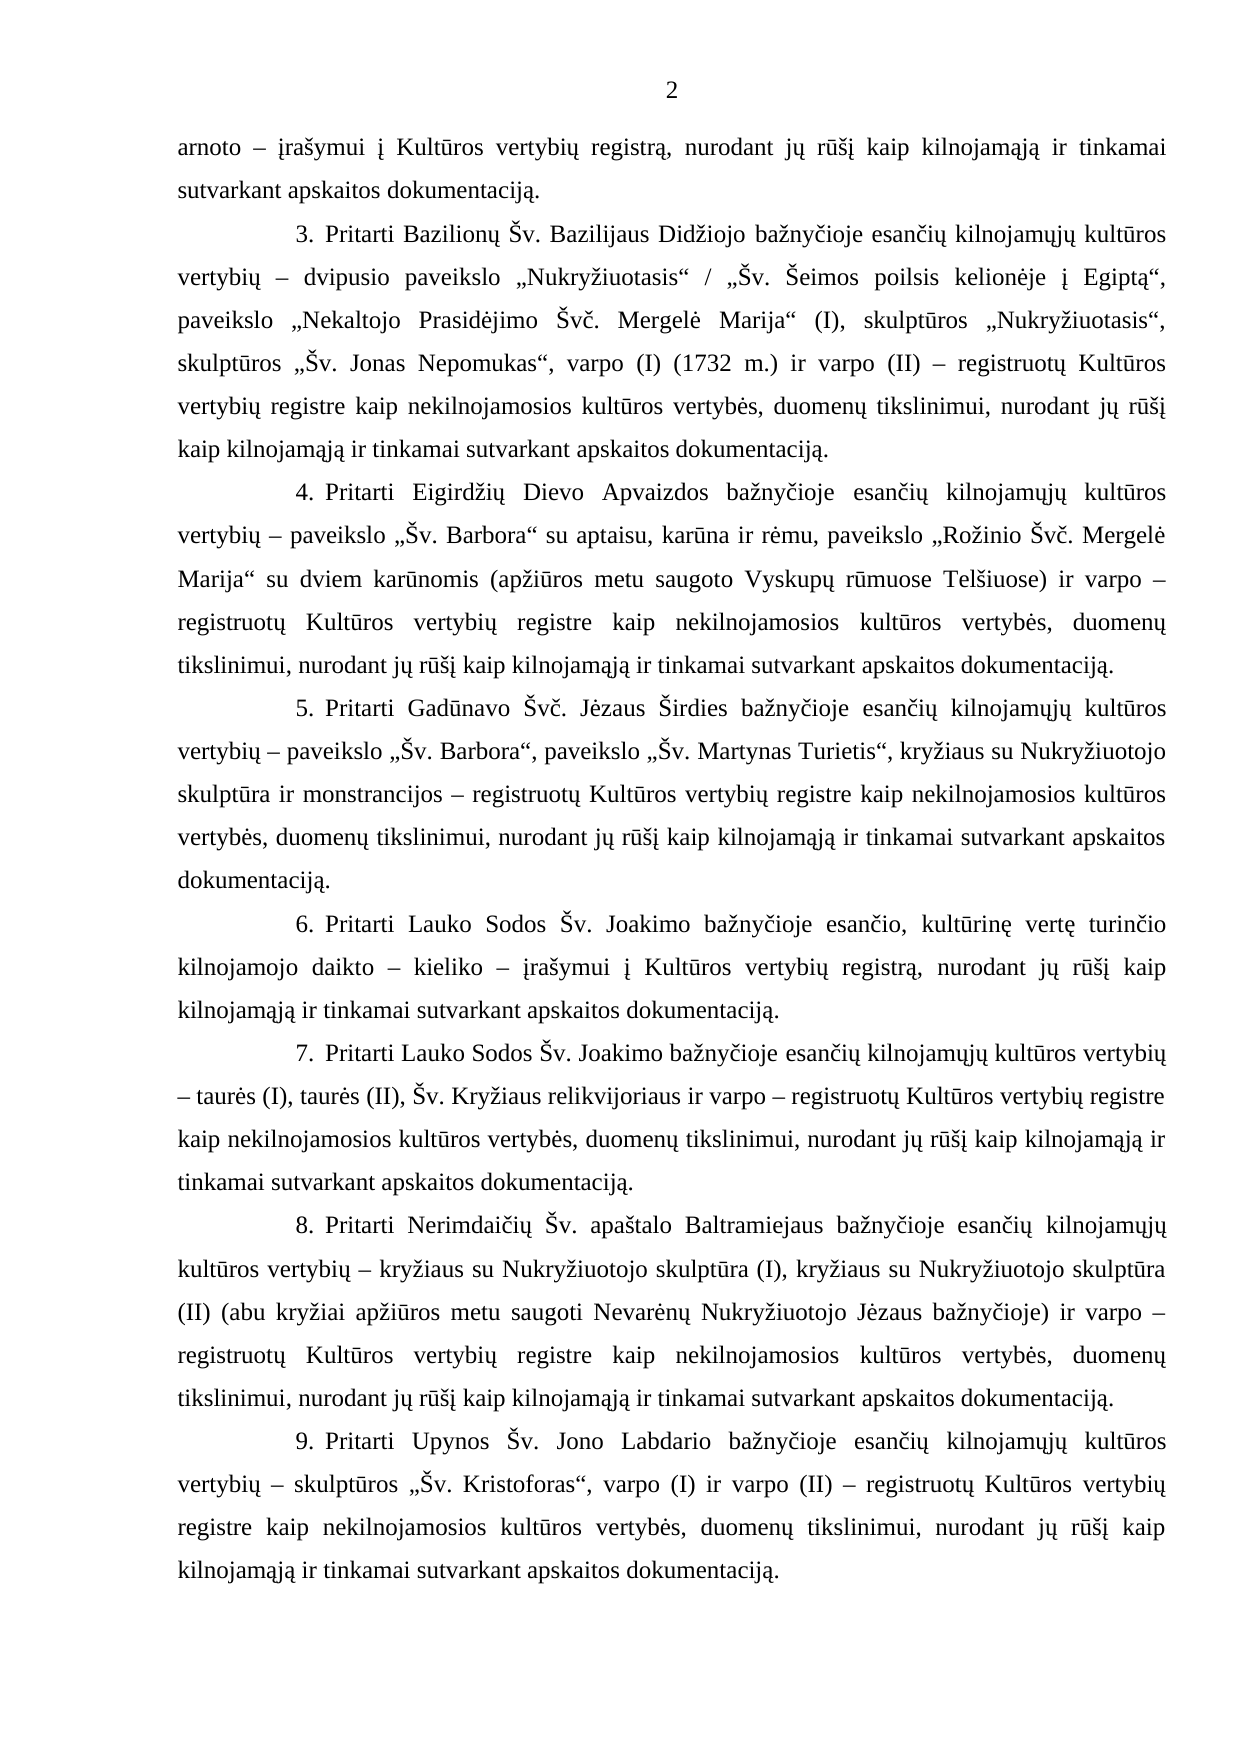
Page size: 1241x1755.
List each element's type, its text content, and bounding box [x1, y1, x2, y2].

text arnoto – įrašymui į Kultūros vertybių registrą, nurodant jų rūšį kaip kilnojamąją ir tinkamai sutvarkant apskaitos dokumentaciją. [177, 132, 1167, 204]
text 4. Pritarti Eigirdžių Dievo Apvaizdos bažnyčioje esančių kilnojamųjų kultūros vertybių – paveikslo „Šv. Barbora“ su aptaisu, karūna ir rėmu, paveikslo „Rožinio Švč. Mergelė Marija“ su dviem karūnomis (apžiūros metu saugoto Vyskupų rūmuose Telšiuose) ir varpo – registruotų Kultūros vertybių registre kaip nekilnojamosios kultūros vertybės, duomenų tikslinimui, nurodant jų rūšį kaip kilnojamąją ir tinkamai sutvarkant apskaitos dokumentaciją. [177, 477, 1167, 679]
text 6. Pritarti Lauko Sodos Šv. Joakimo bažnyčioje esančio, kultūrinę vertę turinčio kilnojamojo daikto – kieliko – įrašymui į Kultūros vertybių registrą, nurodant jų rūšį kaip kilnojamąją ir tinkamai sutvarkant apskaitos dokumentaciją. [177, 909, 1167, 1024]
text 8. Pritarti Nerimdaičių Šv. apaštalo Baltramiejaus bažnyčioje esančių kilnojamųjų kultūros vertybių – kryžiaus su Nukryžiuotojo skulptūra (I), kryžiaus su Nukryžiuotojo skulptūra (II) (abu kryžiai apžiūros metu saugoti Nevarėnų Nukryžiuotojo Jėzaus bažnyčioje) ir varpo – registruotų Kultūros vertybių registre kaip nekilnojamosios kultūros vertybės, duomenų tikslinimui, nurodant jų rūšį kaip kilnojamąją ir tinkamai sutvarkant apskaitos dokumentaciją. [177, 1211, 1167, 1412]
text 7. Pritarti Lauko Sodos Šv. Joakimo bažnyčioje esančių kilnojamųjų kultūros vertybių – taurės (I), taurės (II), Šv. Kryžiaus relikvijoriaus ir varpo – registruotų Kultūros vertybių registre kaip nekilnojamosios kultūros vertybės, duomenų tikslinimui, nurodant jų rūšį kaip kilnojamąją ir tinkamai sutvarkant apskaitos dokumentaciją. [177, 1038, 1167, 1196]
text 5. Pritarti Gadūnavo Švč. Jėzaus Širdies bažnyčioje esančių kilnojamųjų kultūros vertybių – paveikslo „Šv. Barbora“, paveikslo „Šv. Martynas Turietis“, kryžiaus su Nukryžiuotojo skulptūra ir monstrancijos – registruotų Kultūros vertybių registre kaip nekilnojamosios kultūros vertybės, duomenų tikslinimui, nurodant jų rūšį kaip kilnojamąją ir tinkamai sutvarkant apskaitos dokumentaciją. [177, 693, 1167, 894]
text 9. Pritarti Upynos Šv. Jono Labdario bažnyčioje esančių kilnojamųjų kultūros vertybių – skulptūros „Šv. Kristoforas“, varpo (I) ir varpo (II) – registruotų Kultūros vertybių registre kaip nekilnojamosios kultūros vertybės, duomenų tikslinimui, nurodant jų rūšį kaip kilnojamąją ir tinkamai sutvarkant apskaitos dokumentaciją. [177, 1426, 1167, 1584]
text 3. Pritarti Bazilionų Šv. Bazilijaus Didžiojo bažnyčioje esančių kilnojamųjų kultūros vertybių – dvipusio paveikslo „Nukryžiuotasis“ / „Šv. Šeimos poilsis kelionėje į Egiptą“, paveikslo „Nekaltojo Prasidėjimo Švč. Mergelė Marija“ (I), skulptūros „Nukryžiuotasis“, skulptūros „Šv. Jonas Nepomukas“, varpo (I) (1732 m.) ir varpo (II) – registruotų Kultūros vertybių registre kaip nekilnojamosios kultūros vertybės, duomenų tikslinimui, nurodant jų rūšį kaip kilnojamąją ir tinkamai sutvarkant apskaitos dokumentaciją. [177, 219, 1167, 463]
